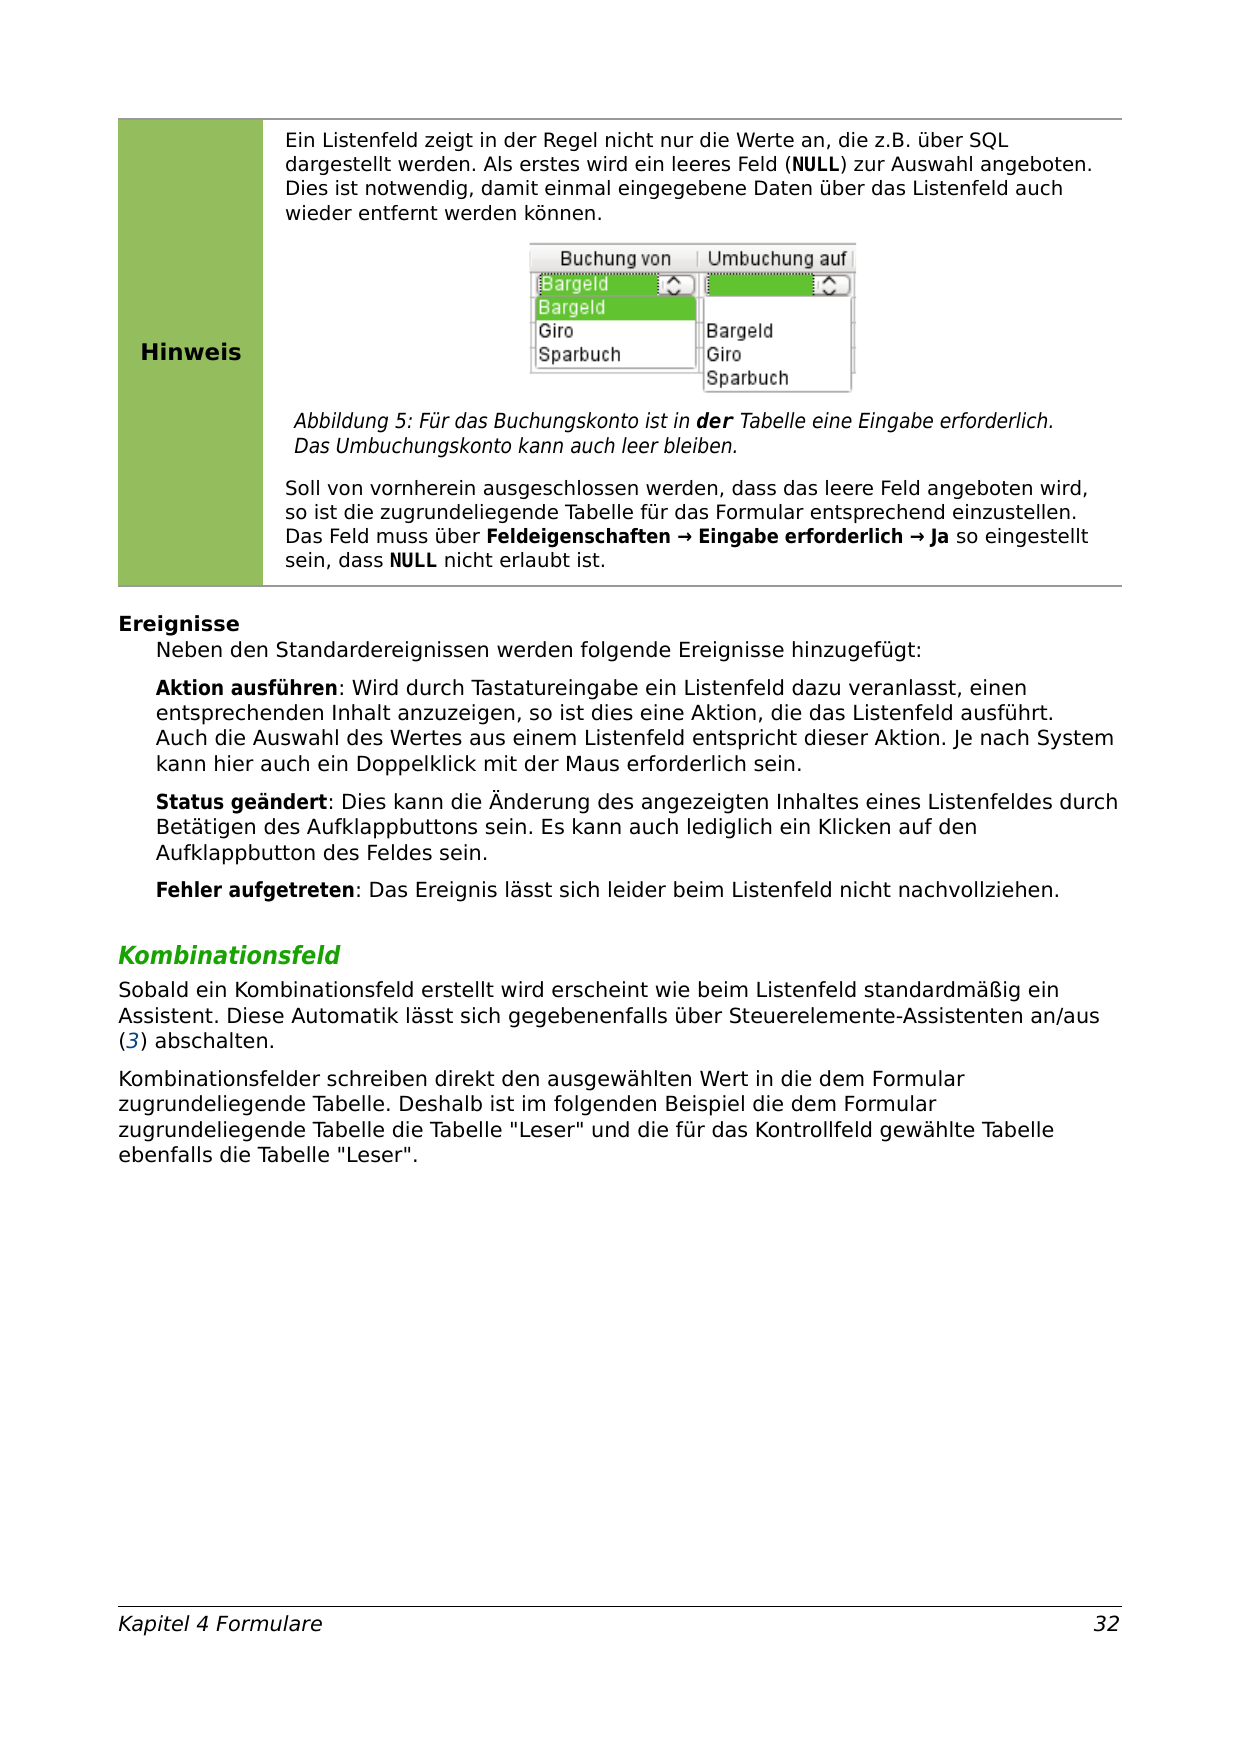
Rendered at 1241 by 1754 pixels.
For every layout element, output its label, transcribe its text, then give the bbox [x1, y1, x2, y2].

text Fehler aufgetreten: Das Ereignis lässt sich leider beim Listenfeld nicht nachvollziehen. [156, 878, 1122, 903]
table_header Ein Listenfeld zeigt in der Regel nicht nur die Werte an, die z.B. über SQL dargestellt werden. Als erstes wird ein leeres Feld (NULL) zur Auswahl angeboten. Dies ist notwendig, damit einmal eingegebene Daten über das Listenfeld auch wieder entfernt werden können. Soll von vornherein ausgeschlossen werden, dass das leere Feld angeboten wird, so ist die zugrundeliegende Tabelle für das Formular entsprechend einzustellen. Das Feld muss über Feldeigenschaften → Eingabe erforderlich → Ja so eingestellt sein, dass NULL nicht erlaubt ist. [264, 120, 1122, 585]
text Sobald ein Kombinationsfeld erstellt wird erscheint wie beim Listenfeld standardmäßig ein Assistent. Diese Automatik lässt sich gegebenenfalls über Steuerelemente-Assistenten an/aus (Abbildung 3) abschalten. [118, 978, 1122, 1053]
text Kombinationsfelder schreiben direkt den ausgewählten Wert in die dem Formular zugrundeliegende Tabelle. Deshalb ist im folgenden Beispiel die dem Formular zugrundeliegende Tabelle die Tabelle "Leser" und die für das Kontrollfeld gewählte Tabelle ebenfalls die Tabelle "Leser". [118, 1067, 1122, 1167]
text Status geändert: Dies kann die Änderung des angezeigten Inhaltes eines Listenfeldes durch Betätigen des Aufklappbuttons sein. Es kann auch lediglich ein Klicken auf den Aufklappbutton des Feldes sein. [156, 790, 1122, 865]
table_header Hinweis [118, 120, 263, 585]
list Ereignisse [118, 612, 1122, 636]
text Aktion ausführen: Wird durch Tastatureingabe ein Listenfeld dazu veranlasst, einen entsprechenden Inhalt anzuzeigen, so ist dies eine Aktion, die das Listenfeld ausführt. Auch die Auswahl des Wertes aus einem Listenfeld entspricht dieser Aktion. Je nach System kann hier auch ein Doppelklick mit der Maus erforderlich sein. [156, 676, 1122, 776]
subtitle Kombinationsfeld [118, 941, 1122, 971]
text Neben den Standardereignissen werden folgende Ereignisse hinzugefügt: [156, 638, 1122, 662]
picture [529, 242, 857, 396]
